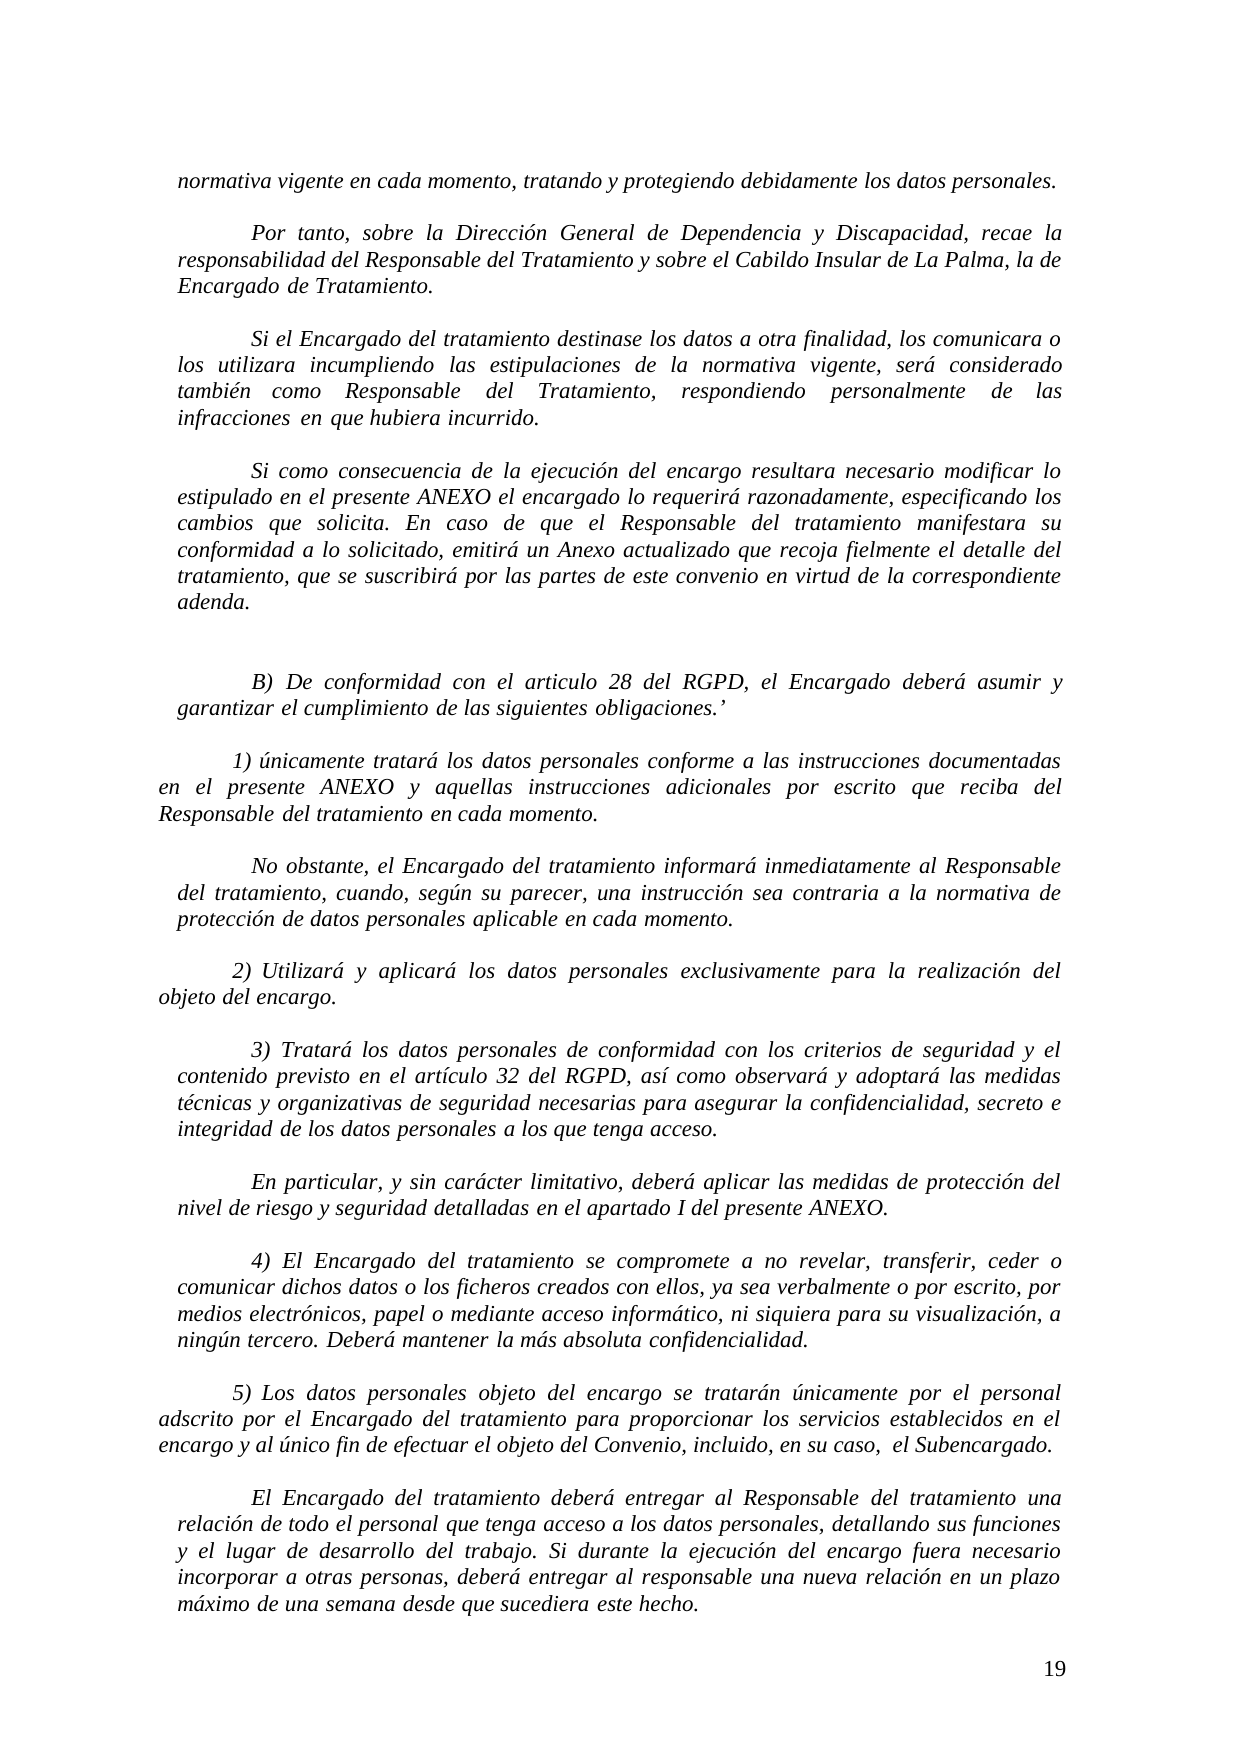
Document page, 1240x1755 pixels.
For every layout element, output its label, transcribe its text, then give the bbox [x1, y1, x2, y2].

list Tratará los datos personales de conformidad con los criterios de seguridad y el contenido previsto en el artículo 32 del RGPD, así como observará y adoptará las medidas técnicas y organizativas de seguridad necesarias para asegurar la confidencialidad, secreto e integridad de los datos personales a los que tenga acceso. [177, 1036, 1062, 1142]
text El Encargado del tratamiento deberá entregar al Responsable del tratamiento una relación de todo el personal que tenga acceso a los datos personales, detallando sus funciones y el lugar de desarrollo del trabajo. Si durante la ejecución del encargo fuera necesario incorporar a otras personas, deberá entregar al responsable una nueva relación en un plazo máximo de una semana desde que sucediera este hecho. [177, 1484, 1062, 1616]
list Utilizará y aplicará los datos personales exclusivamente para la realización del objeto del encargo. [158, 958, 1062, 1010]
list El Encargado del tratamiento se compromete a no revelar, transferir, ceder o comunicar dichos datos o los ficheros creados con ellos, ya sea verbalmente o por escrito, por medios electrónicos, papel o mediante acceso informático, ni siquiera para su visualización, a ningún tercero. Deberá mantener la más absoluta confidencialidad. [177, 1247, 1062, 1352]
list Los datos personales objeto del encargo se tratarán únicamente por el personal adscrito por el Encargado del tratamiento para proporcionar los servicios establecidos en el encargo y al único fin de efectuar el objeto del Convenio, incluido, en su caso, el Subencargado. [158, 1379, 1062, 1458]
list únicamente tratará los datos personales conforme a las instrucciones documentadas en el presente ANEXO y aquellas instrucciones adicionales por escrito que reciba del Responsable del tratamiento en cada momento. [158, 747, 1062, 826]
text Si el Encargado del tratamiento destinase los datos a otra finalidad, los comunicara o los utilizara incumpliendo las estipulaciones de la normativa vigente, será considerado también como Responsable del Tratamiento, respondiendo personalmente de las infracciones en que hubiera incurrido. [177, 325, 1062, 430]
text En particular, y sin carácter limitativo, deberá aplicar las medidas de protección del nivel de riesgo y seguridad detalladas en el apartado I del presente ANEXO. [177, 1168, 1062, 1221]
list De conformidad con el articulo 28 del RGPD, el Encargado deberá asumir y garantizar el cumplimiento de las siguientes obligaciones.’ [177, 668, 1063, 721]
text normativa vigente en cada momento, tratando y protegiendo debidamente los datos personales. [177, 167, 1062, 193]
text No obstante, el Encargado del tratamiento informará inmediatamente al Responsable del tratamiento, cuando, según su parecer, una instrucción sea contraria a la normativa de protección de datos personales aplicable en cada momento. [177, 852, 1062, 931]
text Por tanto, sobre la Dirección General de Dependencia y Discapacidad, recae la responsabilidad del Responsable del Tratamiento y sobre el Cabildo Insular de La Palma, la de Encargado de Tratamiento. [177, 219, 1062, 298]
text Si como consecuencia de la ejecución del encargo resultara necesario modificar lo estipulado en el presente ANEXO el encargado lo requerirá razonadamente, especificando los cambios que solicita. En caso de que el Responsable del tratamiento manifestara su conformidad a lo solicitado, emitirá un Anexo actualizado que recoja fielmente el detalle del tratamiento, que se suscribirá por las partes de este convenio en virtud de la correspondiente adenda. [177, 457, 1062, 615]
